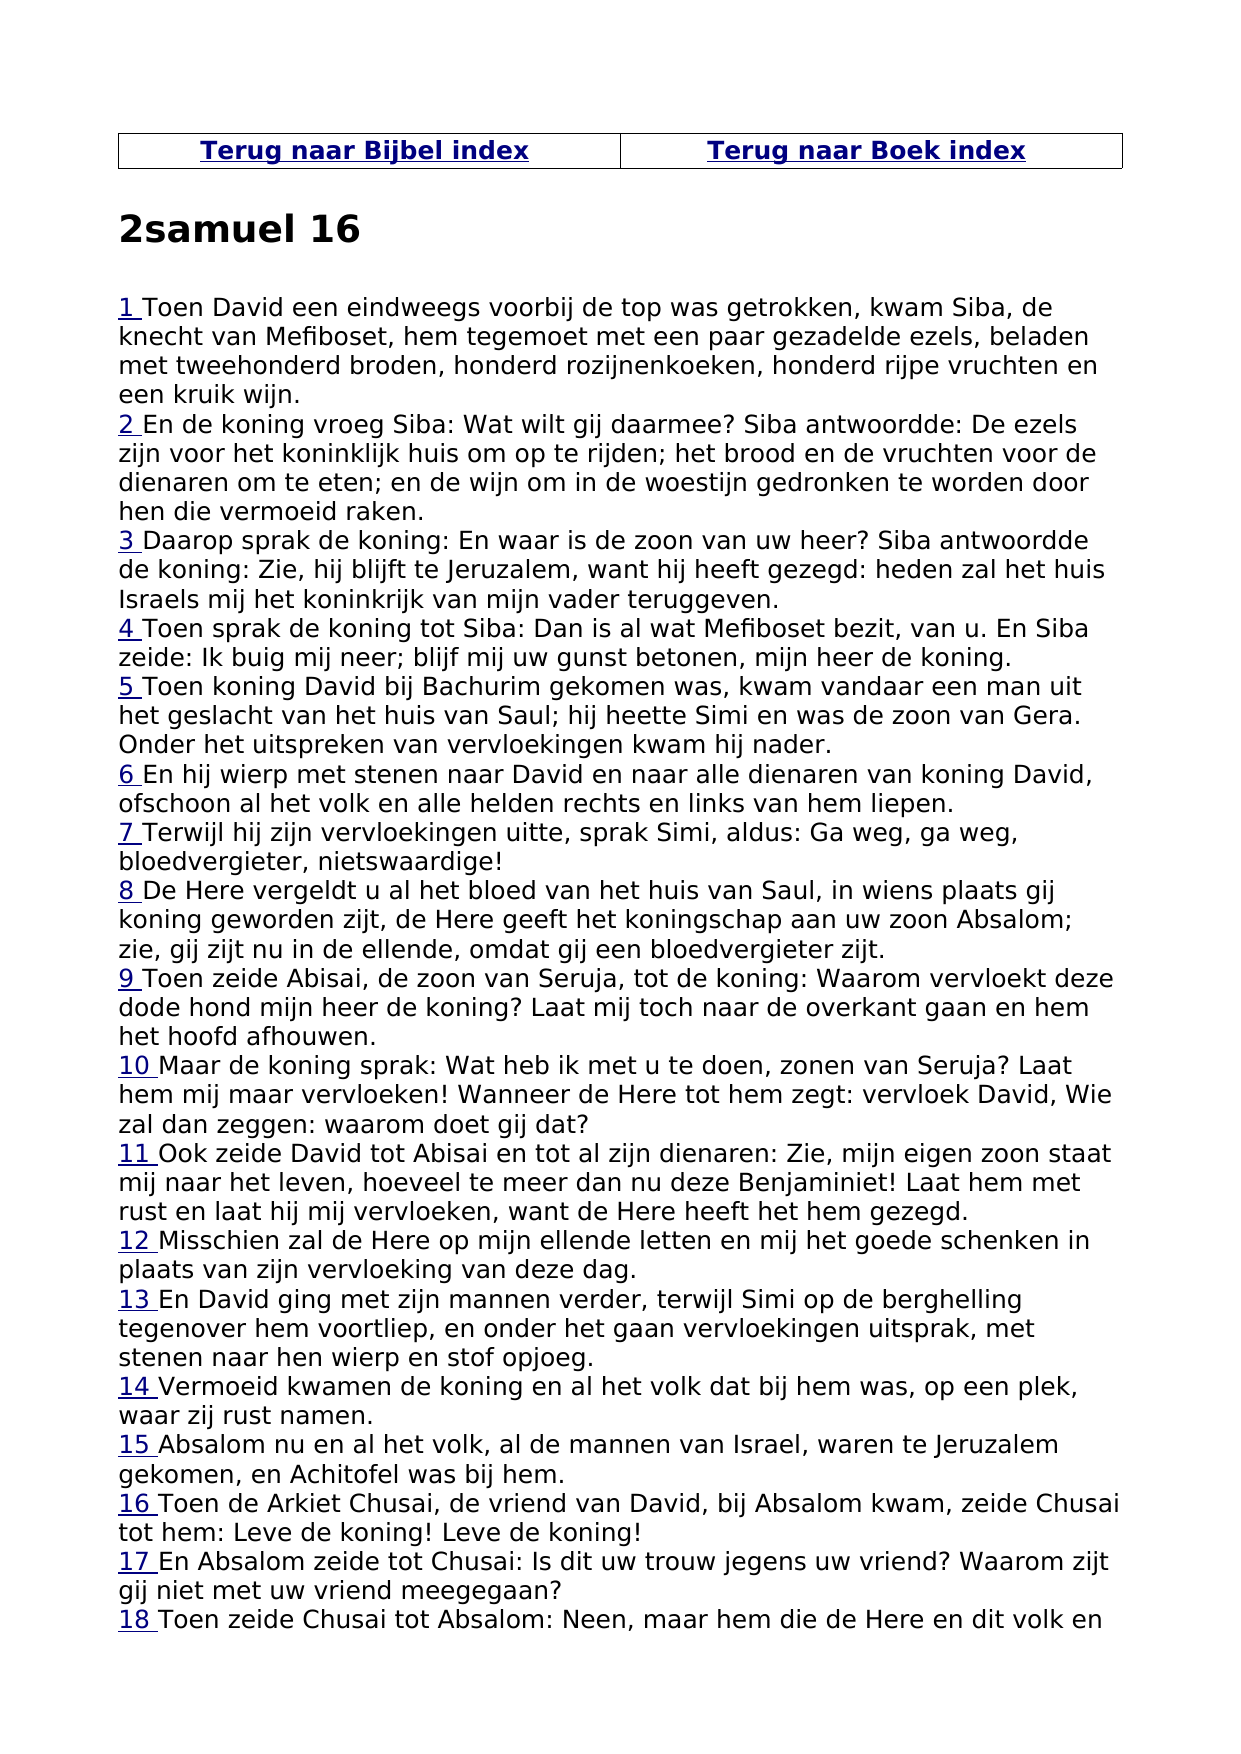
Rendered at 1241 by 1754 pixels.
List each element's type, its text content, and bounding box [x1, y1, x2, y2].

table_header Terug naar Boek index [621, 134, 1122, 168]
table_header Terug naar Bijbel index [119, 134, 620, 168]
text 1 Toen David een eindweegs voorbij de top was getrokken, kwam Siba, de knecht van Mefiboset, hem tegemoet met een paar gezadelde ezels, beladen met tweehonderd broden, honderd rozijnenkoeken, honderd rijpe vruchten en een kruik wijn. 2 En de koning vroeg Siba: Wat wilt gij daarmee? Siba antwoordde: De ezels zijn voor het koninklijk huis om op te rijden; het brood en de vruchten voor de dienaren om te eten; en de wijn om in de woestijn gedronken te worden door hen die vermoeid raken. 3 Daarop sprak de koning: En waar is de zoon van uw heer? Siba antwoordde de koning: Zie, hij blijft te Jeruzalem, want hij heeft gezegd: heden zal het huis Israels mij het koninkrijk van mijn vader teruggeven. 4 Toen sprak de koning tot Siba: Dan is al wat Mefiboset bezit, van u. En Siba zeide: Ik buig mij neer; blijf mij uw gunst betonen, mijn heer de koning. 5 Toen koning David bij Bachurim gekomen was, kwam vandaar een man uit het geslacht van het huis van Saul; hij heette Simi en was de zoon van Gera. Onder het uitspreken van vervloekingen kwam hij nader. 6 En hij wierp met stenen naar David en naar alle dienaren van koning David, ofschoon al het volk en alle helden rechts en links van hem liepen. 7 Terwijl hij zijn vervloekingen uitte, sprak Simi, aldus: Ga weg, ga weg, bloedvergieter, nietswaardige! 8 De Here vergeldt u al het bloed van het huis van Saul, in wiens plaats gij koning geworden zijt, de Here geeft het koningschap aan uw zoon Absalom; zie, gij zijt nu in de ellende, omdat gij een bloedvergieter zijt. 9 Toen zeide Abisai, de zoon van Seruja, tot de koning: Waarom vervloekt deze dode hond mijn heer de koning? Laat mij toch naar de overkant gaan en hem het hoofd afhouwen. 10 Maar de koning sprak: Wat heb ik met u te doen, zonen van Seruja? Laat hem mij maar vervloeken! Wanneer de Here tot hem zegt: vervloek David, Wie zal dan zeggen: waarom doet gij dat? 11 Ook zeide David tot Abisai en tot al zijn dienaren: Zie, mijn eigen zoon staat mij naar het leven, hoeveel te meer dan nu deze Benjaminiet! Laat hem met rust en laat hij mij vervloeken, want de Here heeft het hem gezegd. 12 Misschien zal de Here op mijn ellende letten en mij het goede schenken in plaats van zijn vervloeking van deze dag. 13 En David ging met zijn mannen verder, terwijl Simi op de berghelling tegenover hem voortliep, en onder het gaan vervloekingen uitsprak, met stenen naar hen wierp en stof opjoeg. 14 Vermoeid kwamen de koning en al het volk dat bij hem was, op een plek, waar zij rust namen. 15 Absalom nu en al het volk, al de mannen van Israel, waren te Jeruzalem gekomen, en Achitofel was bij hem. 16 Toen de Arkiet Chusai, de vriend van David, bij Absalom kwam, zeide Chusai tot hem: Leve de koning! Leve de koning! 17 En Absalom zeide tot Chusai: Is dit uw trouw jegens uw vriend? Waarom zijt gij niet met uw vriend meegegaan? 18 Toen zeide Chusai tot Absalom: Neen, maar hem die de Here en dit volk en [118, 264, 1122, 1635]
subtitle 2samuel 16 [118, 208, 1122, 252]
